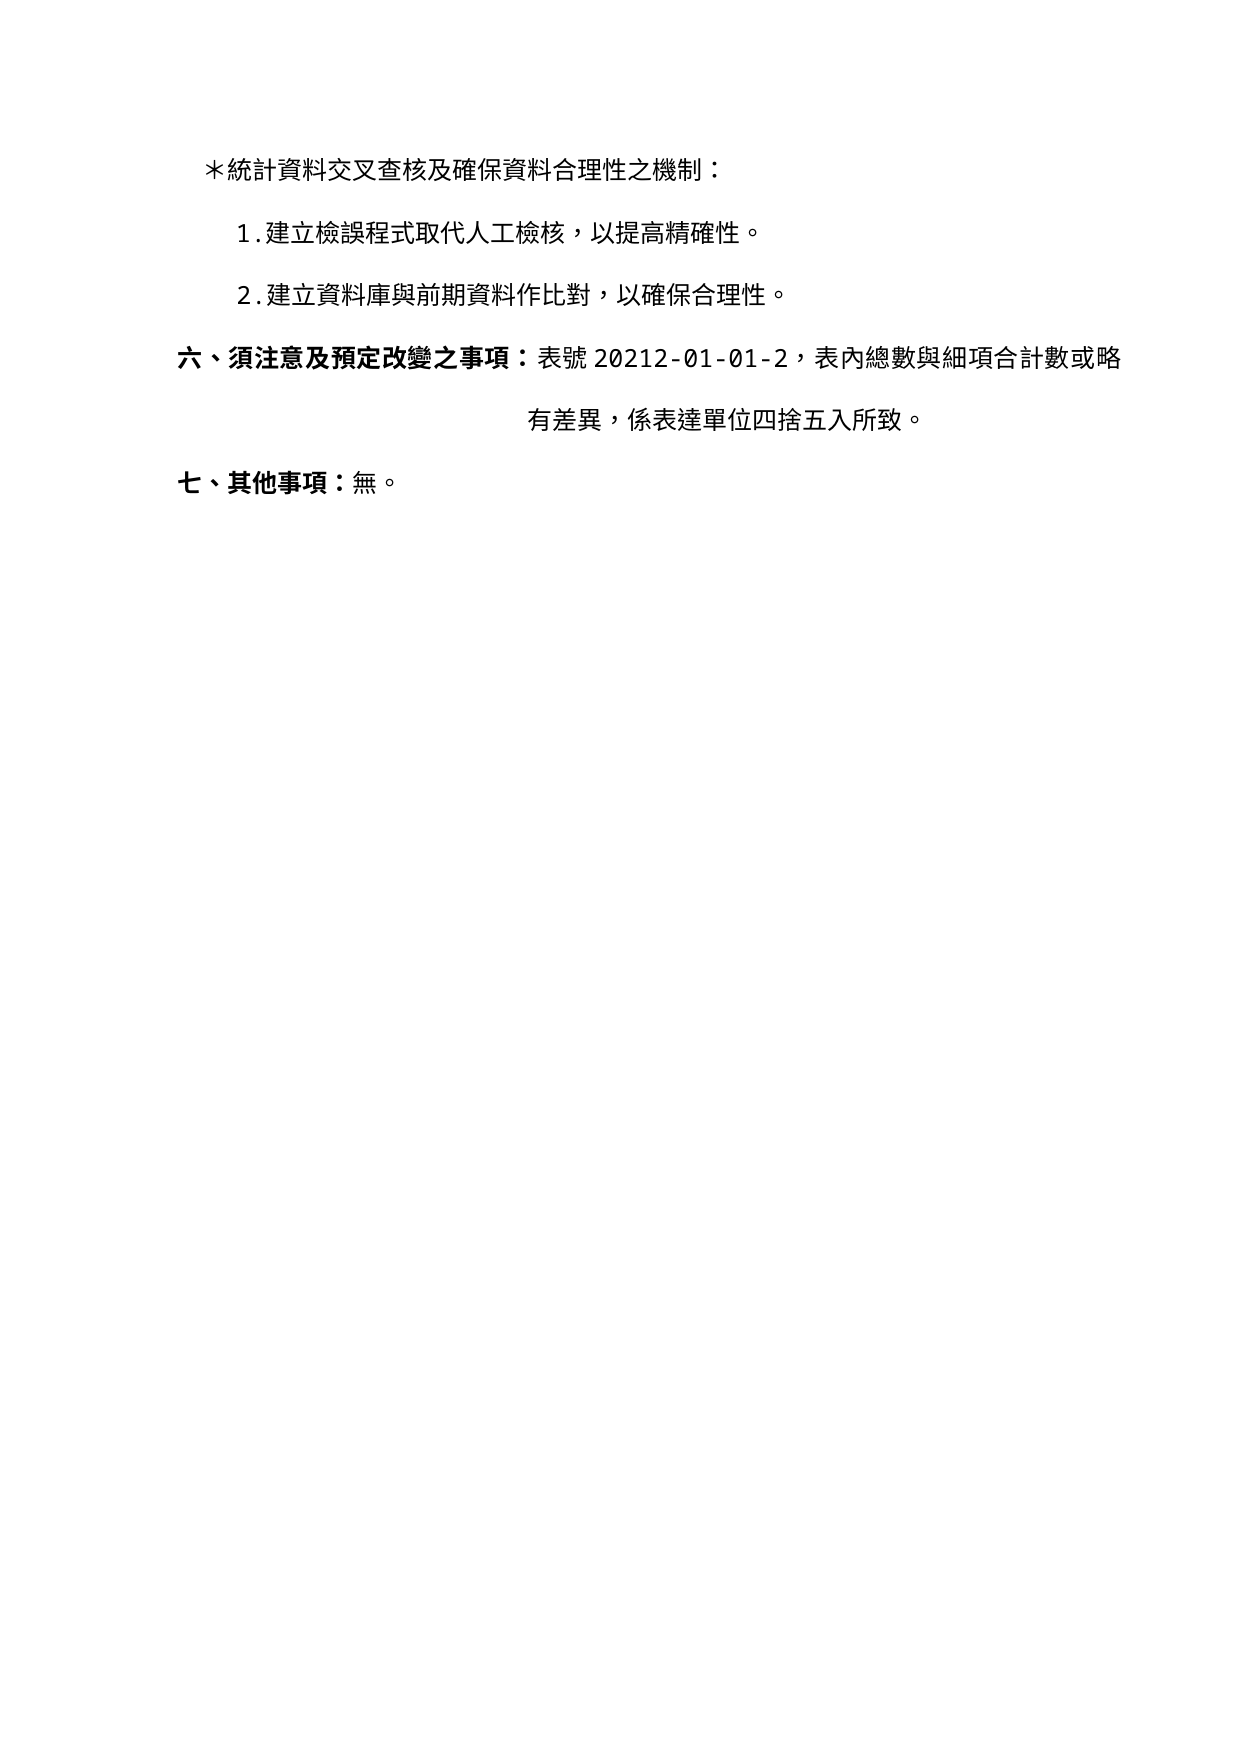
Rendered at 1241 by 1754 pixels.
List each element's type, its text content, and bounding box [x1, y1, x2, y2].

text 六、須注意及預定改變之事項：表號20212-01-01-2，表內總數與細項合計數或略有差異，係表達單位四捨五入所致。 [177, 314, 1122, 439]
text 1.建立檢誤程式取代人工檢核，以提高精確性。 [227, 189, 1112, 252]
text ＊統計資料交叉查核及確保資料合理性之機制： [202, 127, 1122, 189]
text 七、其他事項：無。 [177, 439, 1122, 502]
text 2.建立資料庫與前期資料作比對，以確保合理性。 [227, 252, 1112, 314]
